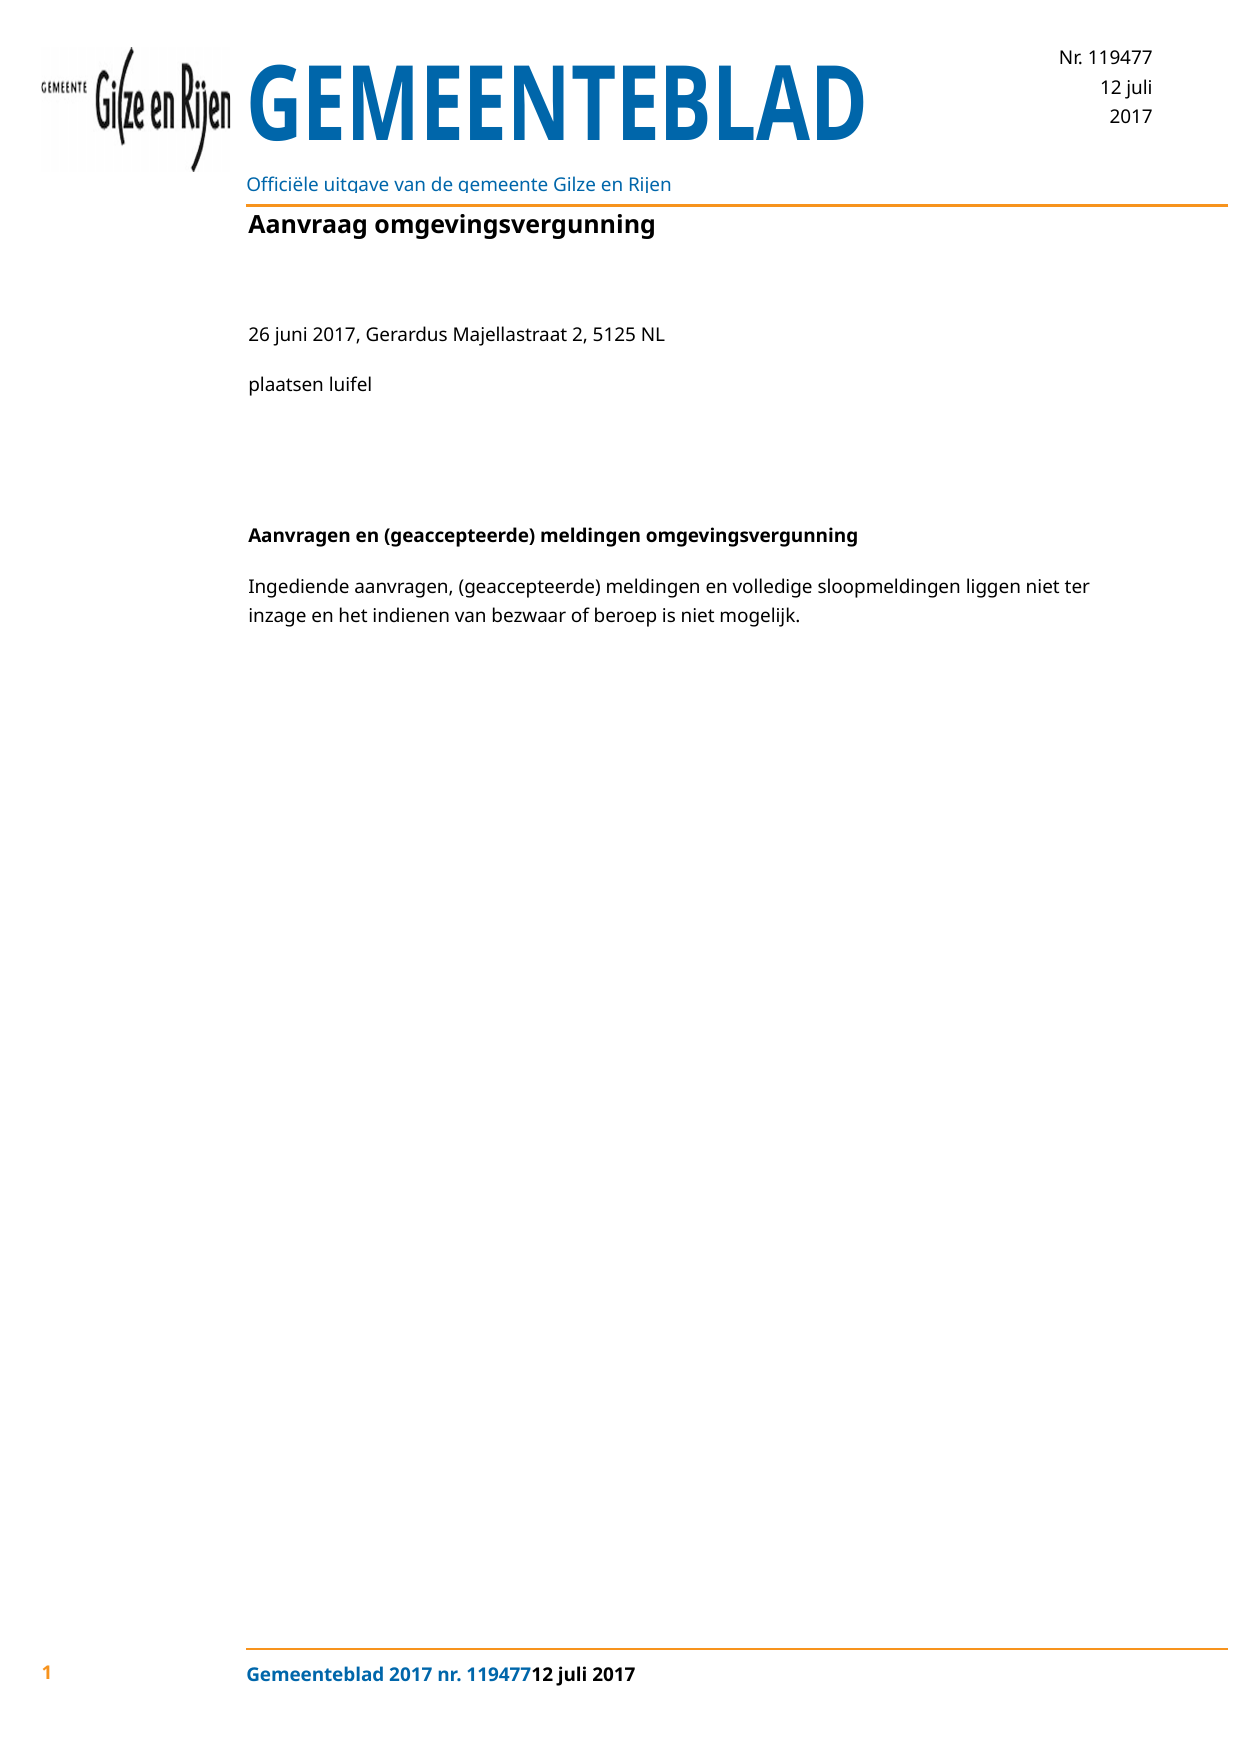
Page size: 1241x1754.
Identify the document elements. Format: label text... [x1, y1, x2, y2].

picture [41, 47, 231, 172]
text Aanvragen en (geaccepteerde) meldingen omgevingsvergunning [248, 522, 1152, 548]
text Aanvraag omgevingsvergunning [248, 207, 1152, 241]
text Ingediende aanvragen, (geaccepteerde) meldingen en volledige sloopmeldingen liggen niet ter inzage en het indienen van bezwaar of beroep is niet mogelijk. [248, 573, 1152, 628]
text 26 juni 2017, Gerardus Majellastraat 2, 5125 NL [248, 321, 1152, 346]
text plaatsen luifel [248, 371, 1152, 397]
